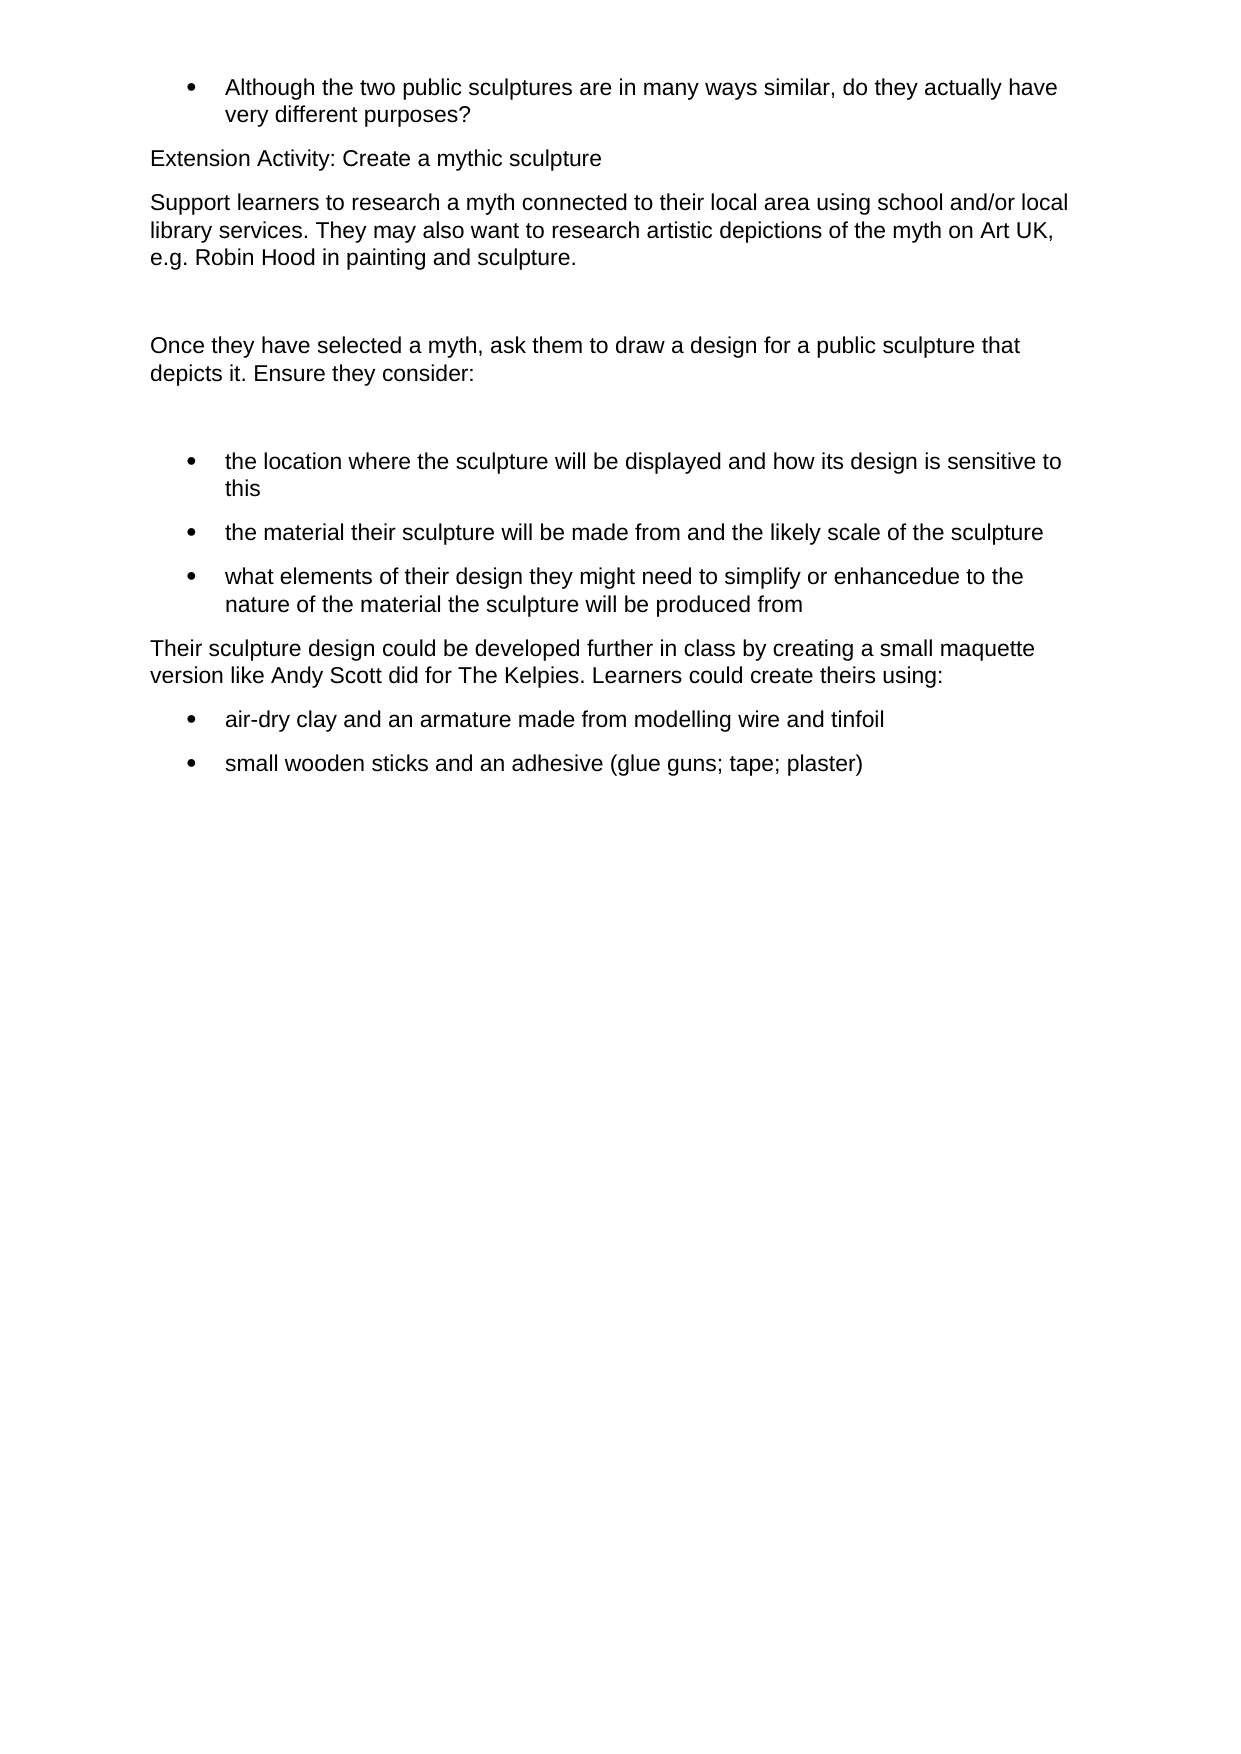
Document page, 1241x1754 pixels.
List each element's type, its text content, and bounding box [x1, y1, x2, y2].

list the location where the sculpture will be displayed and how its design is sensitive to this [187, 448, 1090, 501]
list air-dry clay and an armature made from modelling wire and tinfoil [187, 706, 1090, 732]
list what elements of their design they might need to simplify or enhancedue to the nature of the material the sculpture will be produced from [187, 563, 1090, 617]
text Support learners to research a myth connected to their local area using school and/or local library services. They may also want to research artistic depictions of the myth on Art UK, e.g. Robin Hood in painting and sculpture. [150, 189, 1090, 270]
text Extension Activity: Create a mythic sculpture [150, 145, 1090, 172]
text Once they have selected a myth, ask them to draw a design for a public sculpture that depicts it. Ensure they consider: [150, 332, 1090, 386]
list small wooden sticks and an adhesive (glue guns; tape; plaster) [187, 750, 1090, 777]
list the material their sculpture will be made from and the likely scale of the sculpture [187, 519, 1090, 546]
list Although the two public sculptures are in many ways similar, do they actually have very different purposes? [187, 74, 1090, 127]
text Their sculpture design could be developed further in class by creating a small maquette version like Andy Scott did for The Kelpies. Learners could create theirs using: [150, 635, 1090, 688]
